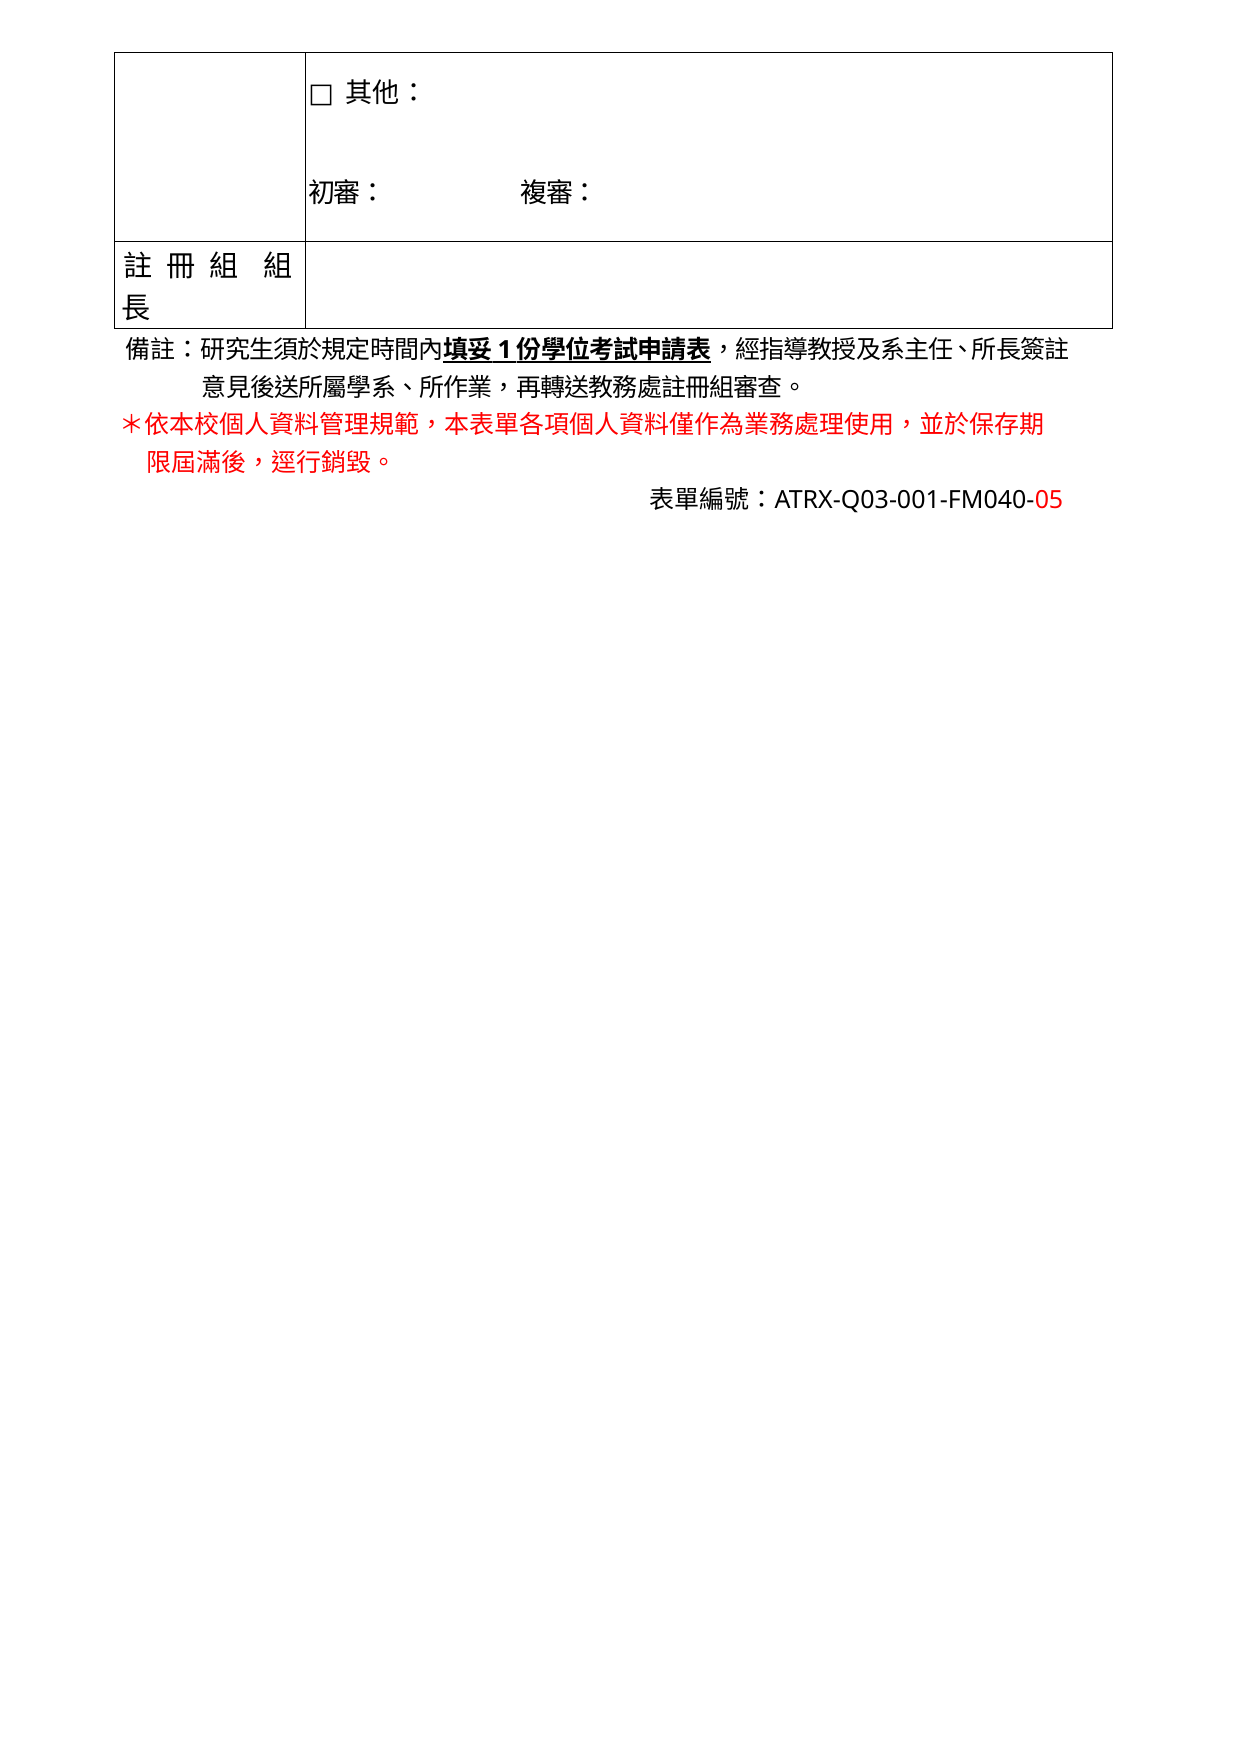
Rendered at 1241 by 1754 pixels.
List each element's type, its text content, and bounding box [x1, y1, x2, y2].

table_cell [115, 53, 305, 241]
text 表單編號：ATRX-Q03-001-FM040-05 [126, 479, 1063, 517]
table_cell 註 冊 組 組長 [115, 242, 305, 328]
table_cell 必修科目修畢、畢業學分修足，博士班研究生且資格考核通過。 尚有必修科目 學分修習中，俟及格後始得進行考試。 尚有畢業學分 學分修習中，俟及格後始得進行考試。 未通過英語能力檢定門檻。 其他： 初審： 複審： [306, 53, 1112, 241]
text ＊依本校個人資料管理規範，本表單各項個人資料僅作為業務處理使用，並於保存期限屆滿後，逕行銷毀。 [119, 404, 1069, 479]
table_cell [306, 242, 1112, 328]
text 備註：研究生須於規定時間內填妥1份學位考試申請表，經指導教授及系主任、所長簽註意見後送所屬學系、所作業，再轉送教務處註冊組審查。 [126, 329, 1069, 404]
